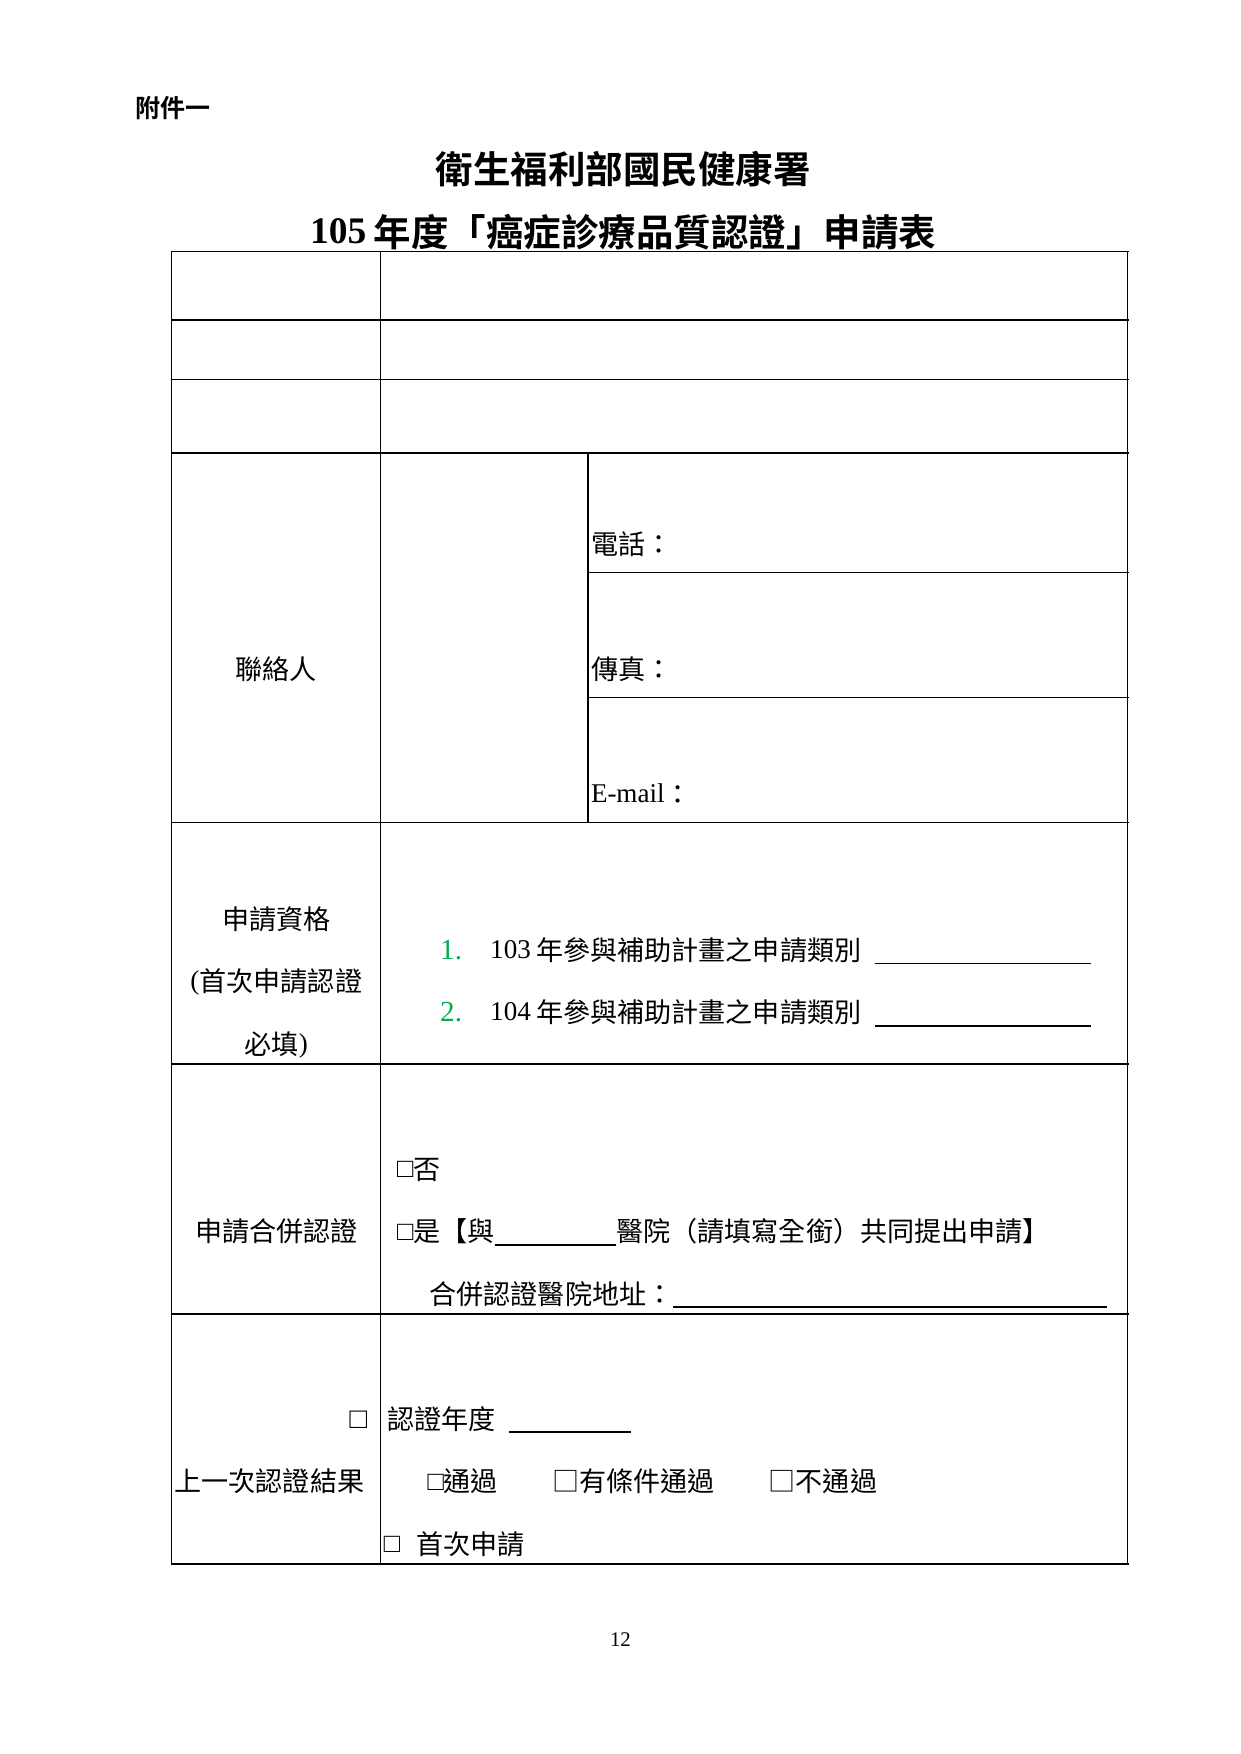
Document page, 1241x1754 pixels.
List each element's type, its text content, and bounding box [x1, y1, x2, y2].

table_cell [381, 321, 1127, 379]
table_cell 地址 [172, 321, 380, 379]
table_cell [381, 454, 587, 822]
table_header 機構名稱 [172, 252, 380, 319]
table_cell 醫院負責人 [172, 380, 380, 452]
table_header [381, 252, 1127, 319]
table_cell 電話： [589, 454, 1127, 572]
table_cell [381, 380, 1127, 452]
text 衛生福利部國民健康署 [193, 126, 1053, 188]
table_cell 認證年度 □通過 □有條件通過 □不通過 □ 首次申請 [381, 1315, 1127, 1563]
table_cell 申請合併認證 [172, 1065, 380, 1313]
text 105年度「癌症診療品質認證」申請表 [193, 188, 1053, 251]
table_cell 傳真： [589, 573, 1127, 697]
table_cell E-mail： [589, 698, 1127, 822]
table_cell 聯絡人 [172, 454, 380, 822]
table_cell □否 □是【與 醫院（請填寫全銜）共同提出申請】 合併認證醫院地址： [381, 1065, 1127, 1313]
table_cell 上一次認證結果 [172, 1315, 380, 1563]
table_cell 申請資格 (首次申請認證 必填) [172, 823, 380, 1063]
table_cell 103年參與補助計畫之申請類別 104年參與補助計畫之申請類別 [381, 823, 1127, 1063]
